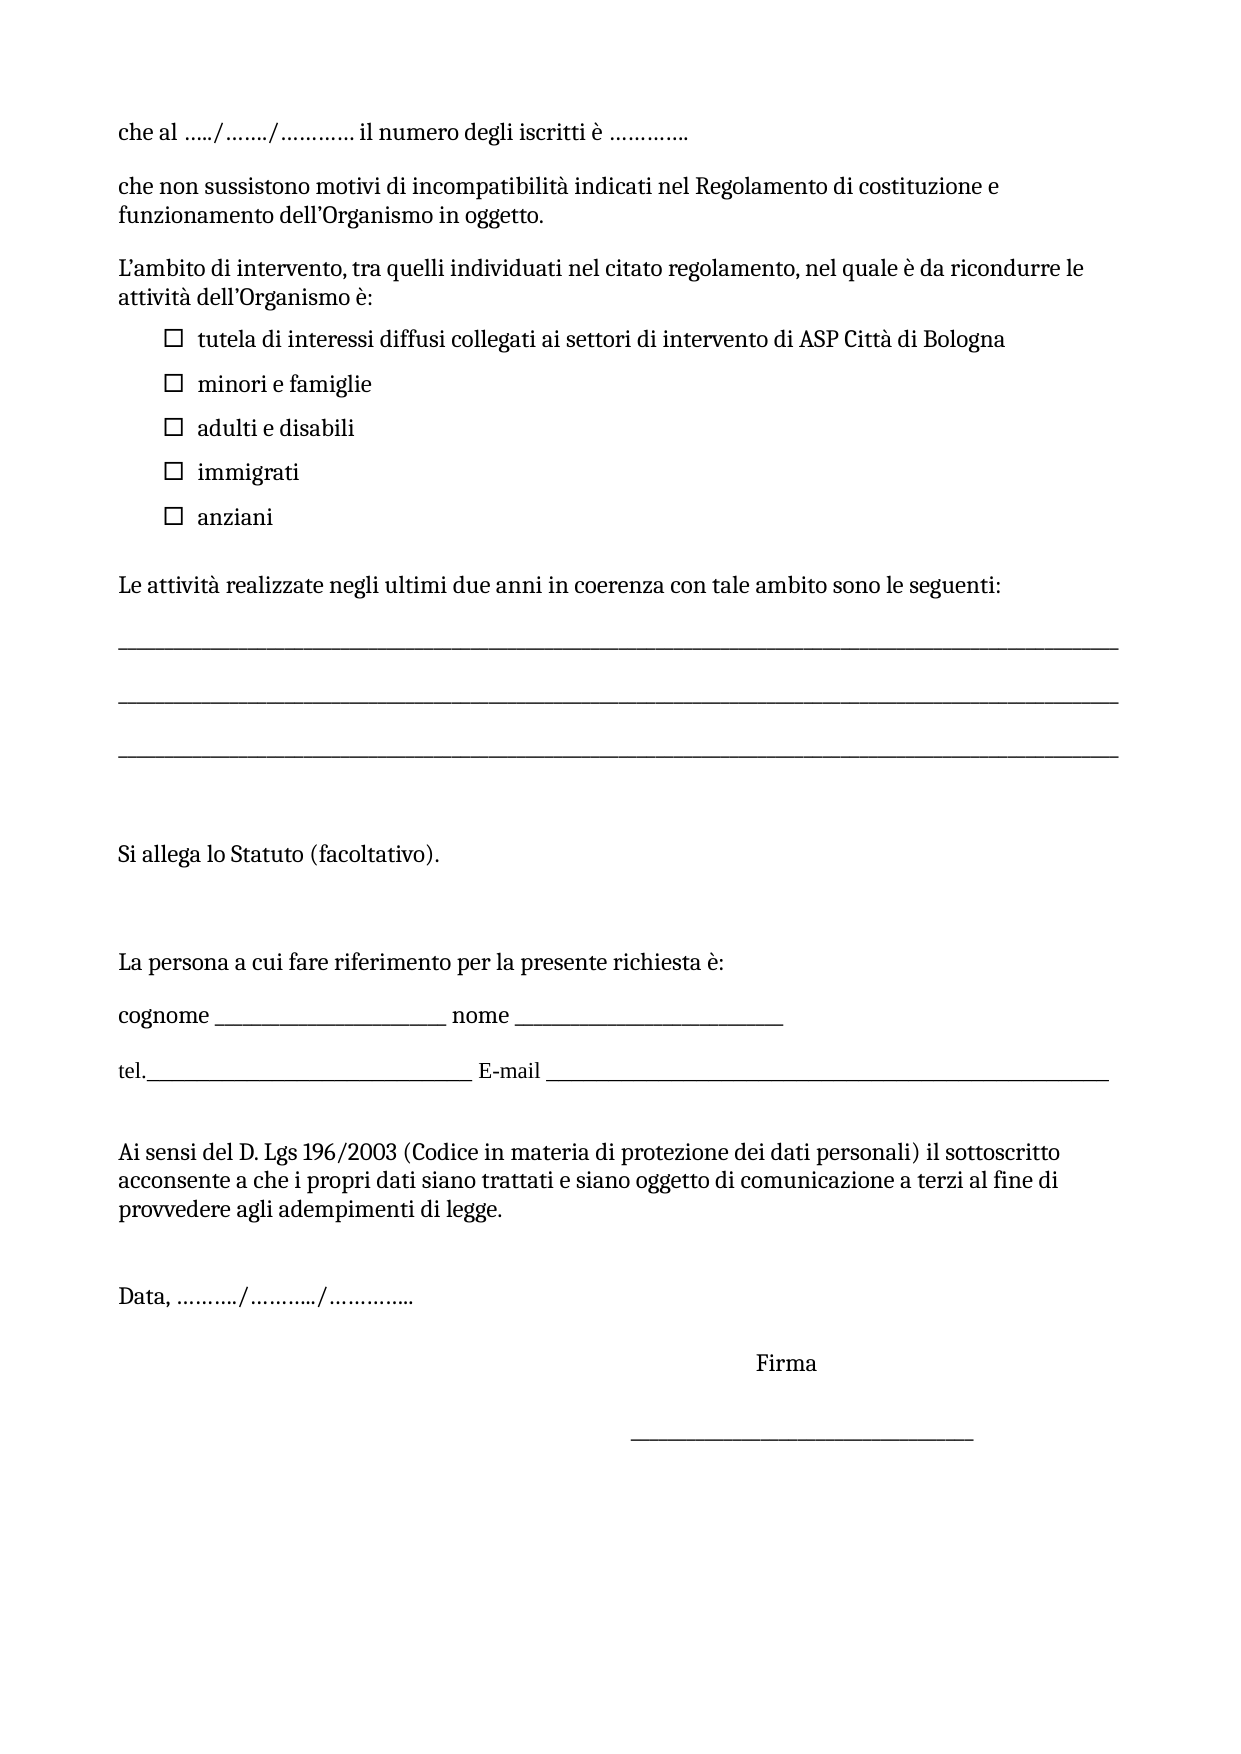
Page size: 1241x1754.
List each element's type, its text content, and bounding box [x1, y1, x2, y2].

text che al …../……./………… il numero degli iscritti è …………. [118, 118, 1122, 147]
text ¨ minori e famiglie [162, 369, 1122, 398]
text Data, ………./………../………….. [118, 1282, 1122, 1310]
text Si allega lo Statuto (facoltativo). [118, 840, 1122, 869]
text ____________________________________________________________________________________________________________ [118, 679, 1122, 707]
text ¨ tutela di interessi diffusi collegati ai settori di intervento di ASP Città di Bologna [162, 324, 1122, 354]
text Le attività realizzate negli ultimi due anni in coerenza con tale ambito sono le seguenti: [118, 571, 1122, 600]
text ¨ adulti e disabili [162, 413, 1122, 443]
text Ai sensi del D. Lgs 196/2003 (Codice in materia di protezione dei dati personali) il sottoscritto acconsente a che i propri dati siano trattati e siano oggetto di comunicazione a terzi al fine di provvedere agli adempimenti di legge. [118, 1137, 1122, 1224]
text che non sussistono motivi di incompatibilità indicati nel Regolamento di costituzione e funzionamento dell’Organismo in oggetto. [118, 172, 1122, 229]
text L’ambito di intervento, tra quelli individuati nel citato regolamento, nel quale è da ricondurre le attività dell’Organismo è: [118, 254, 1122, 312]
text cognome _________________________ nome _____________________________ [118, 1001, 1122, 1030]
text ____________________________________________________________________________________________________________ [118, 625, 1122, 654]
text ¨ anziani [162, 502, 1122, 531]
text _____________________________________ [118, 1415, 1122, 1444]
text tel.__________________________ E-mail _____________________________________________ [118, 1055, 1122, 1084]
text Firma [118, 1348, 1122, 1377]
text ____________________________________________________________________________________________________________ [118, 732, 1122, 761]
text ¨ immigrati [162, 457, 1122, 487]
text La persona a cui fare riferimento per la presente richiesta è: [118, 947, 1122, 976]
